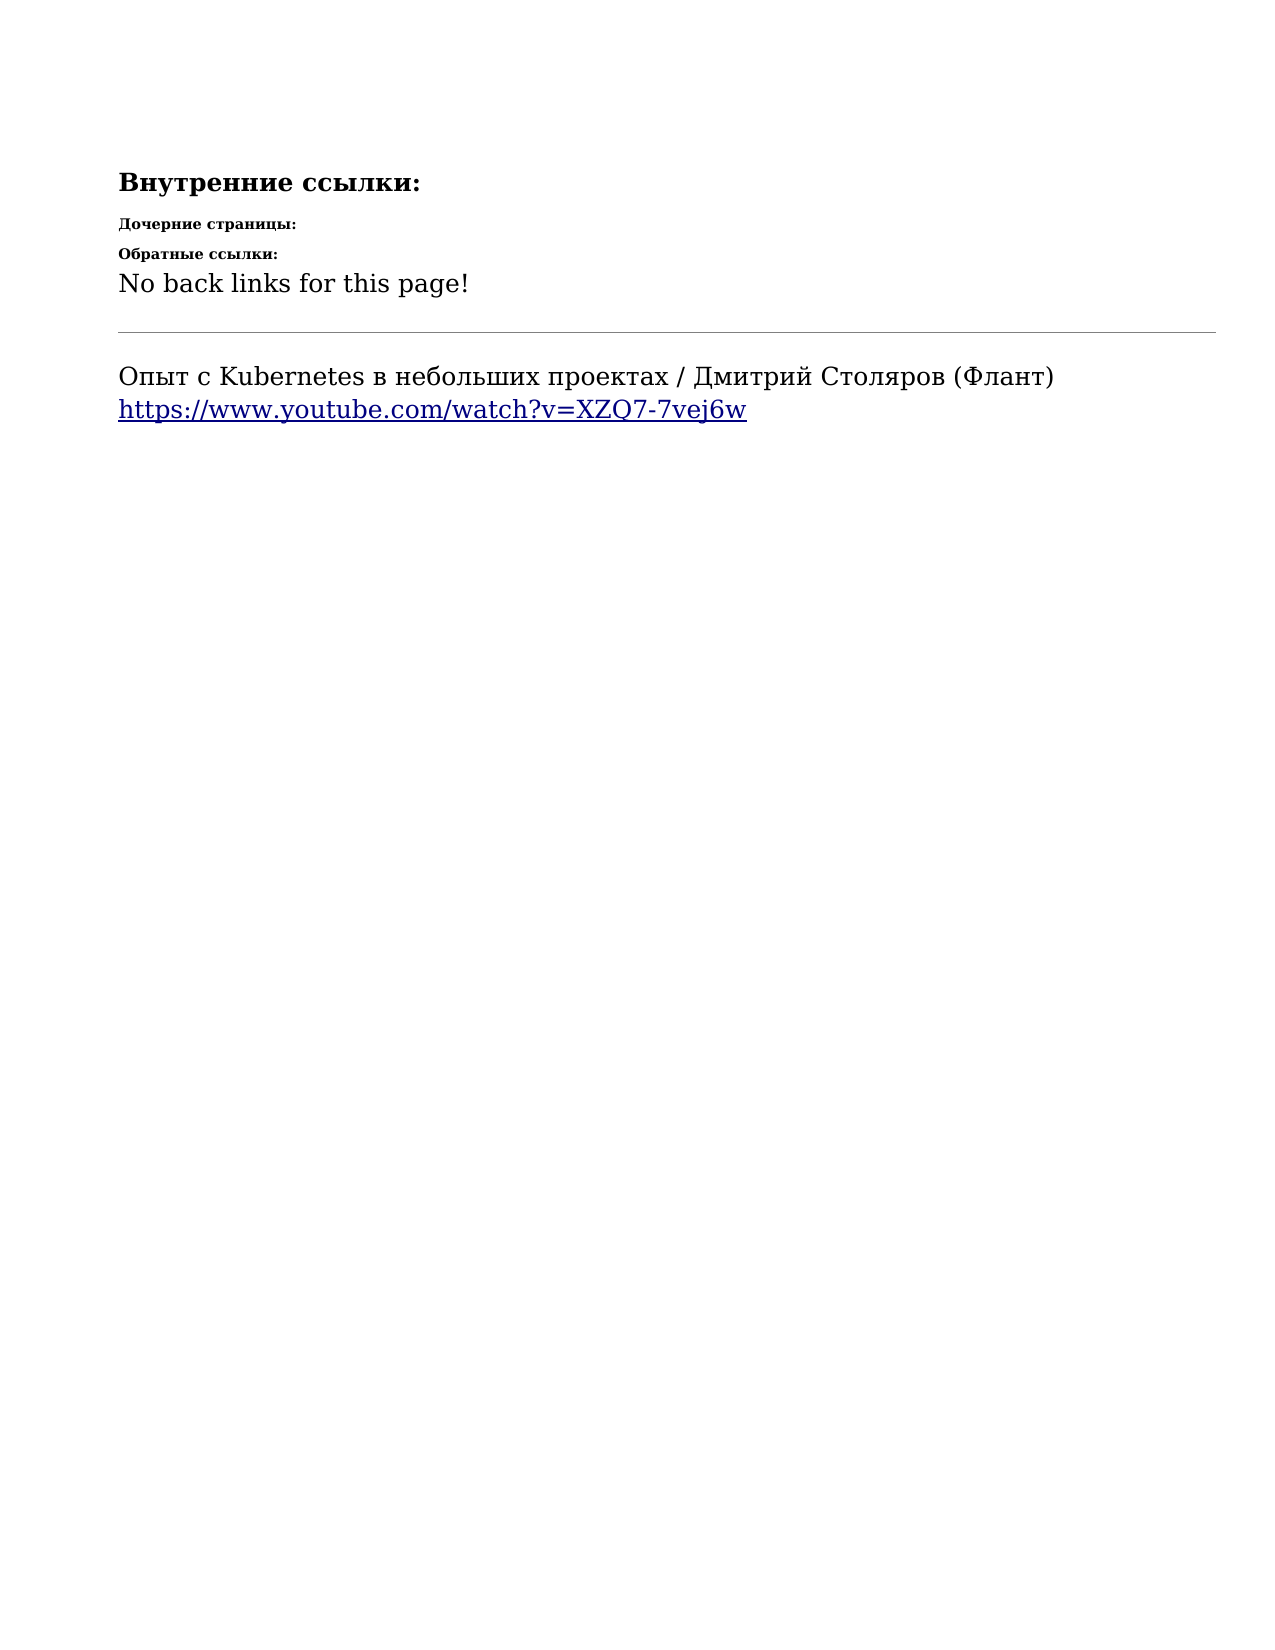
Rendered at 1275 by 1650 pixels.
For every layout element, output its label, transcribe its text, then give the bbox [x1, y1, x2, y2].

subtitle Дочерние страницы: [118, 216, 1216, 233]
subtitle Внутренние ссылки: [118, 168, 1216, 197]
text No back links for this page! [118, 269, 1216, 298]
text Опыт с Kubernetes в небольших проектах / Дмитрий Столяров (Флант) https://www.youtube.com/watch?v=XZQ7-7vej6w [118, 362, 1216, 424]
subtitle Обратные ссылки: [118, 246, 1216, 263]
